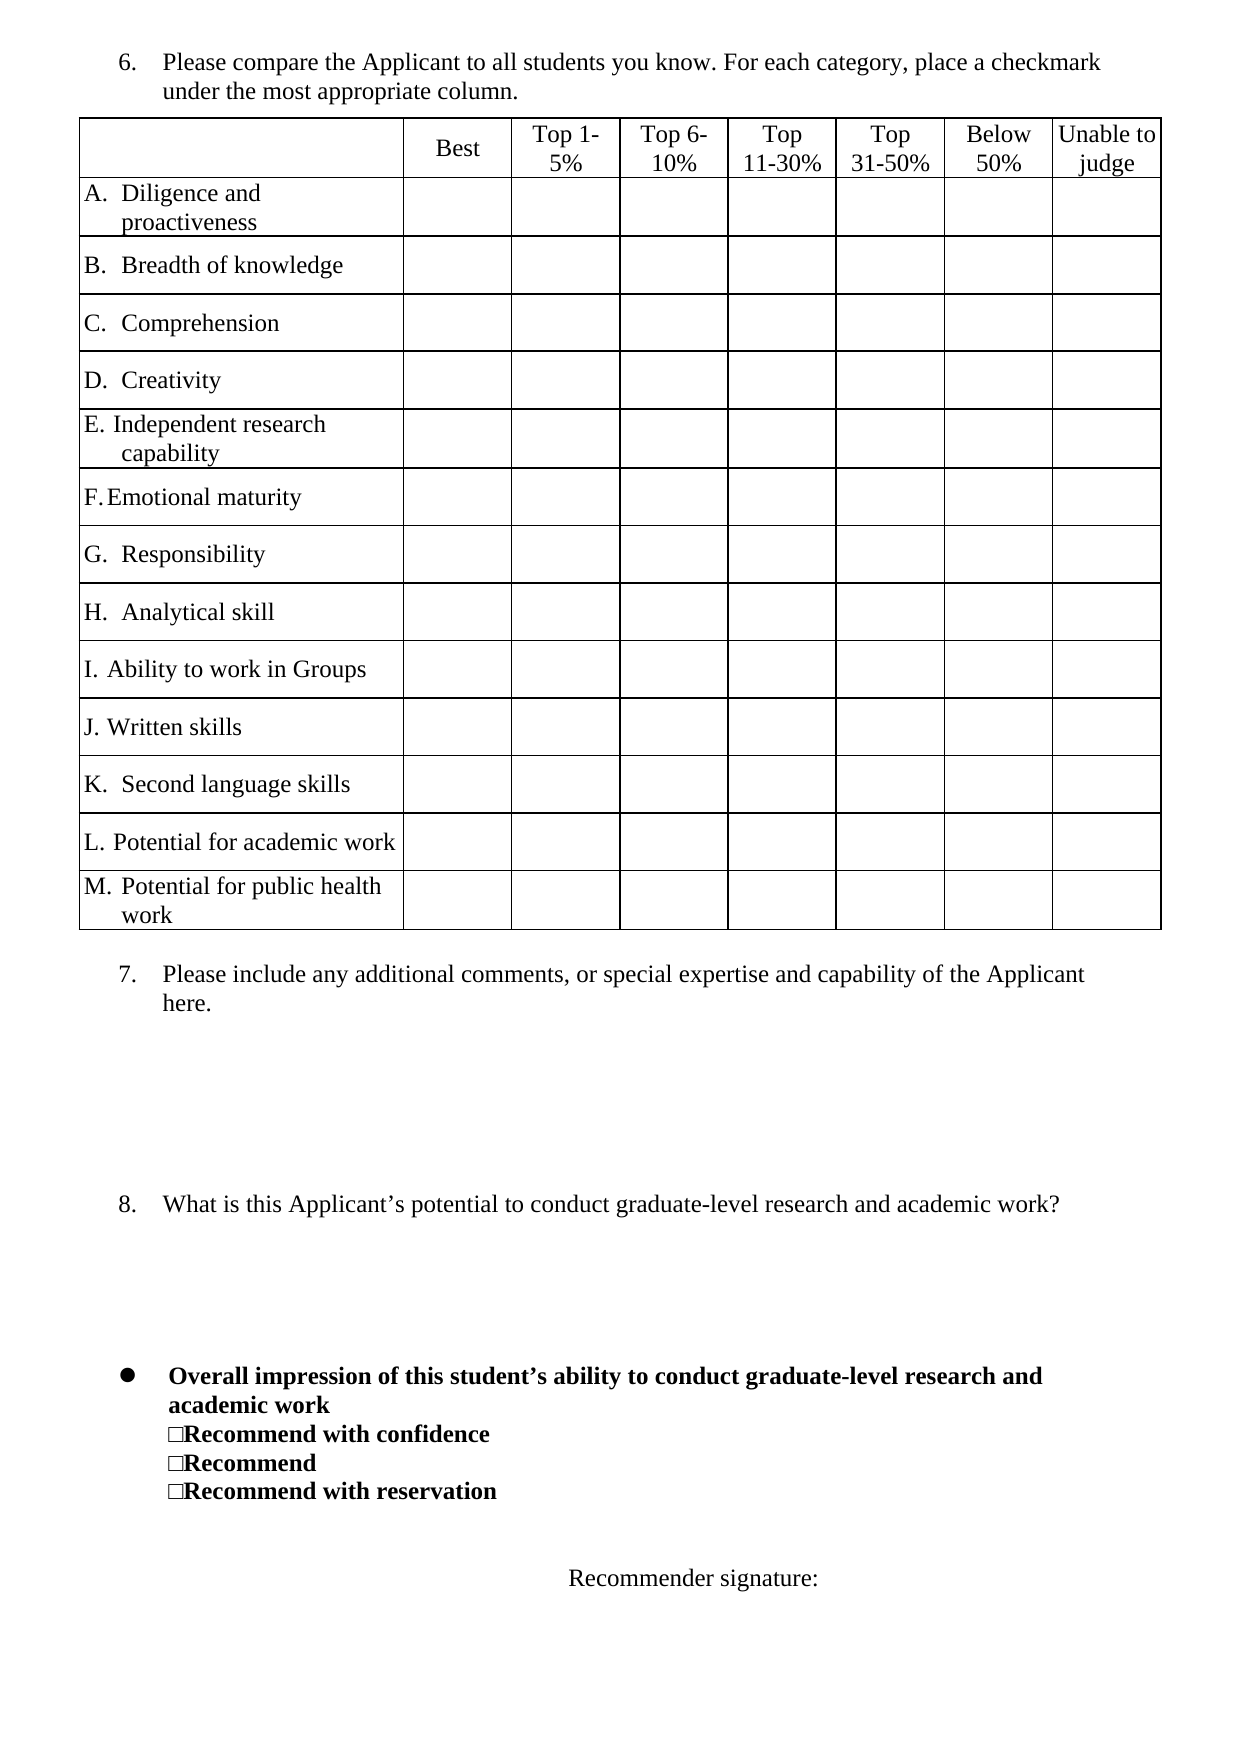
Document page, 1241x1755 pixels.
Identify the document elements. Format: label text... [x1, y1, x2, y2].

table_cell [404, 295, 511, 350]
table_cell Emotional maturity [80, 469, 403, 524]
table_cell [404, 641, 511, 697]
table_cell [512, 178, 619, 235]
table_cell [729, 814, 835, 869]
table_cell Responsibility [80, 526, 403, 582]
table_cell [837, 178, 944, 235]
table_cell [404, 871, 511, 928]
table_header Best [404, 119, 511, 176]
table_cell [1053, 584, 1160, 639]
table_cell [621, 814, 727, 869]
table_cell [837, 584, 944, 639]
table_cell [945, 814, 1052, 869]
table_header Top 11-30% [729, 119, 835, 176]
table_cell [1053, 410, 1160, 467]
table_cell [945, 641, 1052, 697]
table_header [80, 119, 403, 176]
table_cell Written skills [80, 699, 403, 754]
table_cell [945, 584, 1052, 639]
table_cell [945, 178, 1052, 235]
table_cell [404, 410, 511, 467]
table_cell [512, 756, 619, 812]
table_cell Breadth of knowledge [80, 237, 403, 293]
table_cell [729, 352, 835, 408]
table_cell [512, 814, 619, 869]
table_cell [621, 178, 727, 235]
table_cell [404, 178, 511, 235]
table_cell Creativity [80, 352, 403, 408]
table_cell [837, 814, 944, 869]
table_cell [729, 584, 835, 639]
table_cell [729, 237, 835, 293]
table_cell [1053, 526, 1160, 582]
table_cell [945, 756, 1052, 812]
table_cell [1053, 237, 1160, 293]
table_cell [621, 526, 727, 582]
table_cell [729, 526, 835, 582]
table_cell [1053, 469, 1160, 524]
table_cell [621, 584, 727, 639]
table_cell Potential for academic work [80, 814, 403, 869]
table_cell [512, 410, 619, 467]
table_cell [512, 237, 619, 293]
table_cell [621, 352, 727, 408]
text Recommender signature: [118, 1563, 1122, 1591]
table_cell Comprehension [80, 295, 403, 350]
table_cell [837, 756, 944, 812]
table_cell Diligence and proactiveness [80, 178, 403, 235]
table_cell [512, 641, 619, 697]
table_cell [945, 526, 1052, 582]
table_cell [729, 410, 835, 467]
table_cell [1053, 814, 1160, 869]
table_cell [837, 526, 944, 582]
table_cell [1053, 871, 1160, 928]
table_cell [837, 410, 944, 467]
table_cell [945, 469, 1052, 524]
table_cell [729, 641, 835, 697]
table_cell [512, 352, 619, 408]
list What is this Applicant’s potential to conduct graduate-level research and academic work? [118, 1189, 1122, 1218]
table_cell [837, 295, 944, 350]
table_cell [945, 352, 1052, 408]
table_cell [404, 352, 511, 408]
table_cell [621, 756, 727, 812]
table_header Unable to judge [1053, 119, 1160, 176]
table_cell [945, 699, 1052, 754]
table_cell [729, 756, 835, 812]
table_cell [729, 178, 835, 235]
table_cell [512, 699, 619, 754]
table_cell Analytical skill [80, 584, 403, 639]
text □Recommend with reservation [103, 1476, 1122, 1505]
table_cell [404, 469, 511, 524]
table_header Below 50% [945, 119, 1052, 176]
table_cell Independent research capability [80, 410, 403, 467]
list Please include any additional comments, or special expertise and capability of the Applicant here. [118, 959, 1122, 1016]
table_cell [621, 410, 727, 467]
table_cell [404, 526, 511, 582]
table_cell [837, 237, 944, 293]
table_cell [621, 237, 727, 293]
table_cell [404, 584, 511, 639]
table_cell [621, 699, 727, 754]
table_cell [945, 295, 1052, 350]
table_cell [404, 237, 511, 293]
table_cell [512, 584, 619, 639]
table_cell [621, 469, 727, 524]
table_header Top 6-10% [621, 119, 727, 176]
table_cell [1053, 352, 1160, 408]
table_cell [837, 871, 944, 928]
table_cell [404, 756, 511, 812]
table_cell Ability to work in Groups [80, 641, 403, 697]
table_cell [945, 237, 1052, 293]
table_cell [1053, 641, 1160, 697]
table_cell [1053, 178, 1160, 235]
table_header Top 1-5% [512, 119, 619, 176]
table_cell [837, 699, 944, 754]
table_cell [512, 295, 619, 350]
table_cell [1053, 756, 1160, 812]
table_cell [621, 871, 727, 928]
table_cell [404, 814, 511, 869]
table_cell Potential for public health work [80, 871, 403, 928]
list Overall impression of this student’s ability to conduct graduate-level research and academic work [118, 1361, 1122, 1419]
table_cell [621, 295, 727, 350]
table_cell [621, 641, 727, 697]
text □Recommend [103, 1448, 1122, 1476]
text □Recommend with confidence [103, 1419, 1122, 1448]
table_cell [945, 410, 1052, 467]
table_cell [729, 699, 835, 754]
table_cell [837, 352, 944, 408]
table_cell [945, 871, 1052, 928]
list Please compare the Applicant to all students you know. For each category, place a checkmark under the most appropriate column. [118, 47, 1122, 105]
table_cell [729, 469, 835, 524]
table_cell [512, 469, 619, 524]
table_cell [729, 295, 835, 350]
table_cell [512, 871, 619, 928]
table_cell [1053, 295, 1160, 350]
table_header Top 31-50% [837, 119, 944, 176]
table_cell Second language skills [80, 756, 403, 812]
table_cell [729, 871, 835, 928]
table_cell [404, 699, 511, 754]
table_cell [1053, 699, 1160, 754]
table_cell [837, 469, 944, 524]
table_cell [512, 526, 619, 582]
table_cell [837, 641, 944, 697]
